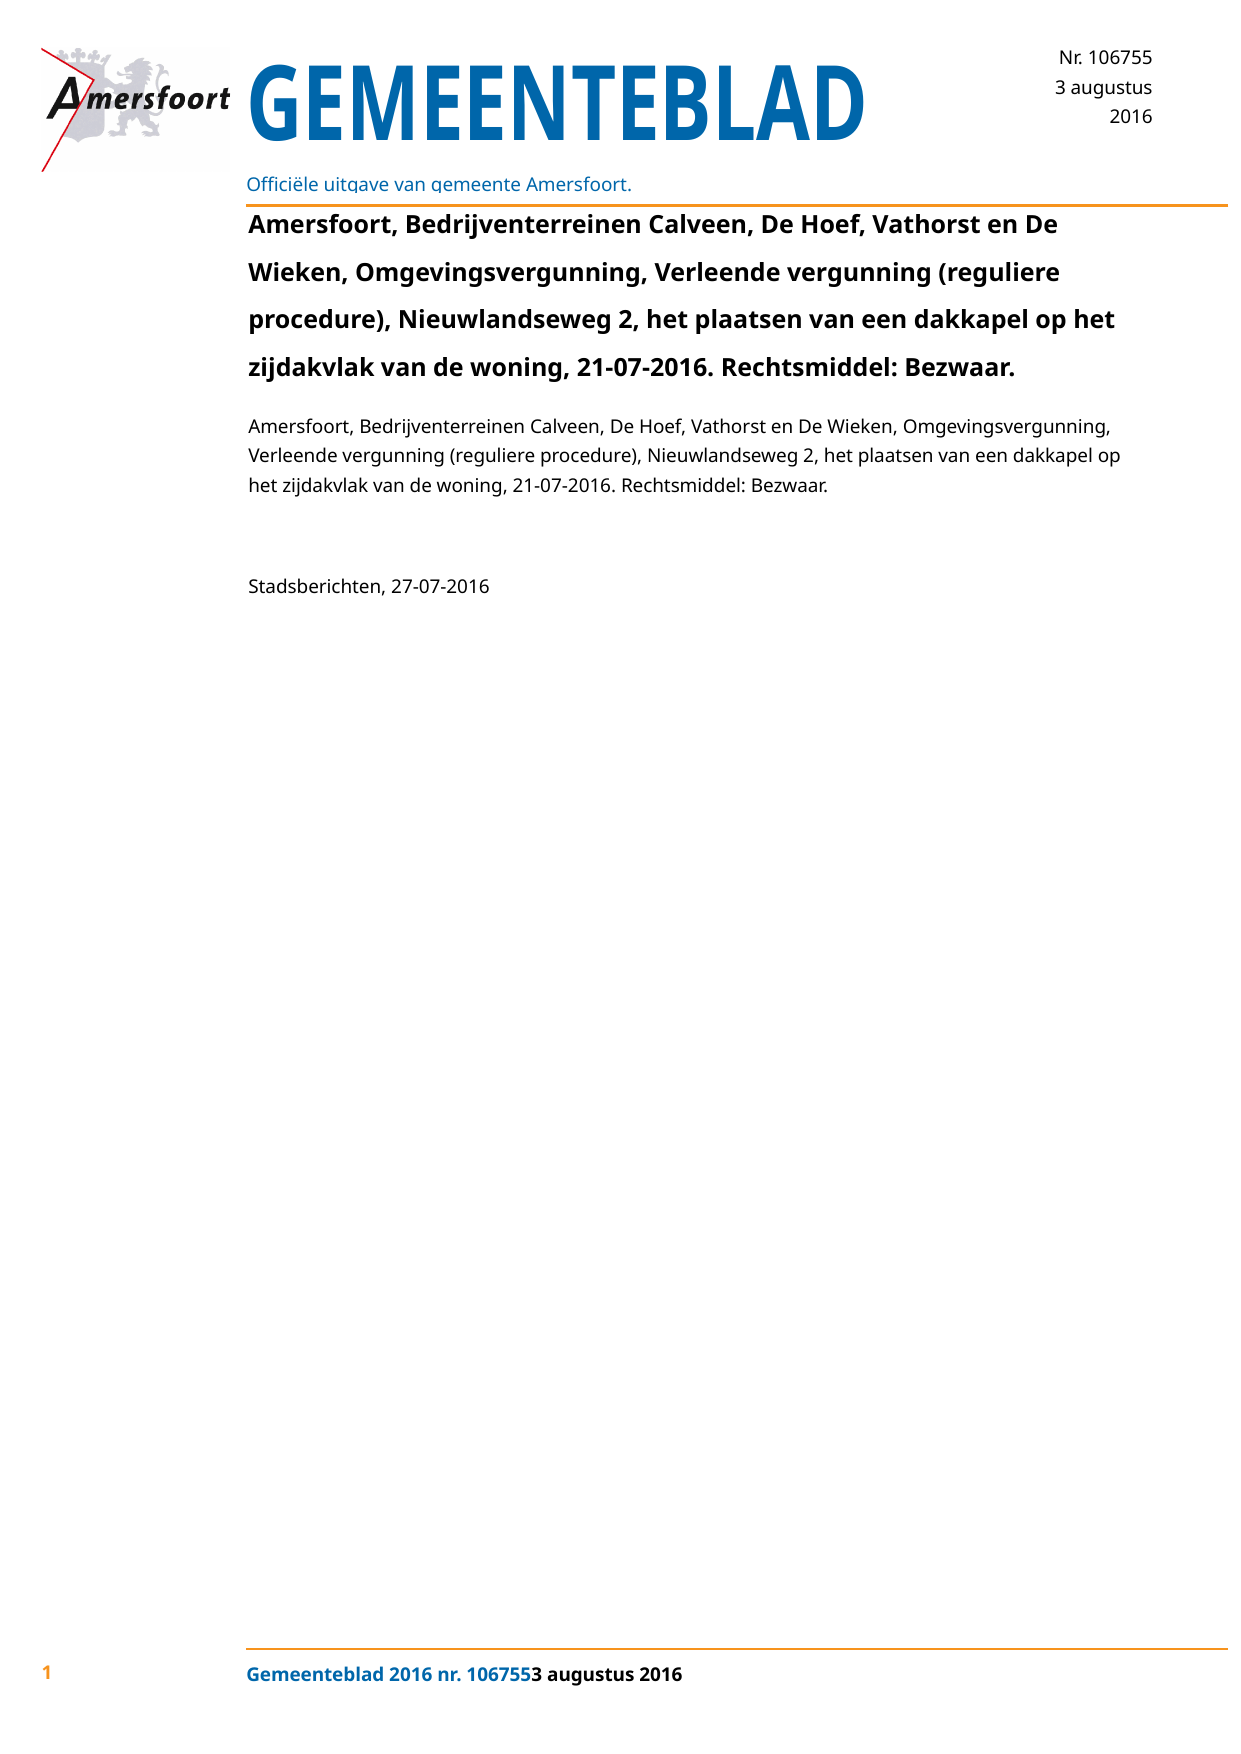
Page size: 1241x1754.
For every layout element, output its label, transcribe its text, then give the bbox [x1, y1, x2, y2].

picture [41, 47, 231, 172]
text Amersfoort, Bedrijventerreinen Calveen, De Hoef, Vathorst en De Wieken, Omgevingsvergunning, Verleende vergunning (reguliere procedure), Nieuwlandseweg 2, het plaatsen van een dakkapel op het zijdakvlak van de woning, 21-07-2016. Rechtsmiddel: Bezwaar. [248, 207, 1152, 384]
text Amersfoort, Bedrijventerreinen Calveen, De Hoef, Vathorst en De Wieken, Omgevingsvergunning, Verleende vergunning (reguliere procedure), Nieuwlandseweg 2, het plaatsen van een dakkapel op het zijdakvlak van de woning, 21-07-2016. Rechtsmiddel: Bezwaar. [248, 413, 1152, 498]
text Stadsberichten, 27-07-2016 [248, 573, 1152, 599]
